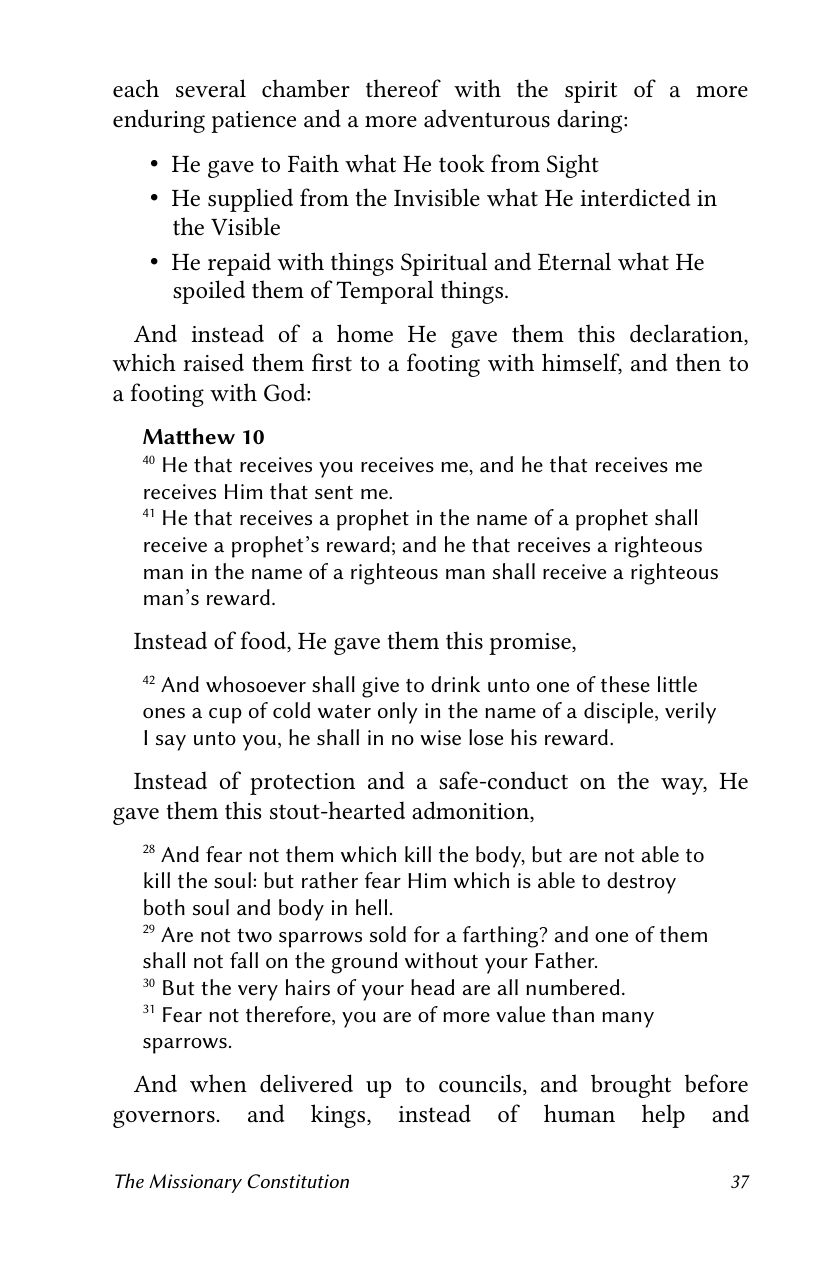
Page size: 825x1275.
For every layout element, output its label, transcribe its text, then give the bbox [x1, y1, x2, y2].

text 42 And whosoever shall give to drink unto one of these little ones a cup of cold water only in the name of a disciple, verily I say unto you, he shall in no wise lose his reward. [142, 672, 720, 751]
text 30 But the very hairs of your head are all numbered. [142, 975, 720, 1001]
list He repaid with things Spiritual and Eternal what He spoiled them of Temporal things. [150, 247, 750, 304]
text And when delivered up to councils, and brought before governors. and kings, instead of human help and [112, 1070, 750, 1128]
text 41 He that receives a prophet in the name of a prophet shall receive a prophet’s reward; and he that receives a righteous man in the name of a righteous man shall receive a righteous man’s reward. [142, 505, 720, 611]
list He supplied from the Invisible what He interdicted in the Visible [150, 184, 750, 241]
text each several chamber thereof with the spirit of a more enduring patience and a more adventurous daring: [112, 75, 750, 133]
text 28 And fear not them which kill the body, but are not able to kill the soul: but rather fear Him which is able to destroy both soul and body in hell. [142, 842, 720, 921]
text 40 He that receives you receives me, and he that receives me receives Him that sent me. [142, 452, 720, 505]
text And instead of a home He gave them this declaration, which raised them first to a footing with himself, and then to a footing with God: [112, 319, 750, 408]
list He gave to Faith what He took from Sight [150, 150, 750, 178]
text Instead of food, He gave them this promise, [112, 627, 750, 655]
text Matthew 10 [142, 424, 720, 450]
text Instead of protection and a safe-conduct on the way, He gave them this stout-hearted admonition, [112, 767, 750, 825]
text 31 Fear not therefore, you are of more value than many sparrows. [142, 1002, 720, 1054]
text 29 Are not two sparrows sold for a farthing? and one of them shall not fall on the ground without your Father. [142, 922, 720, 974]
